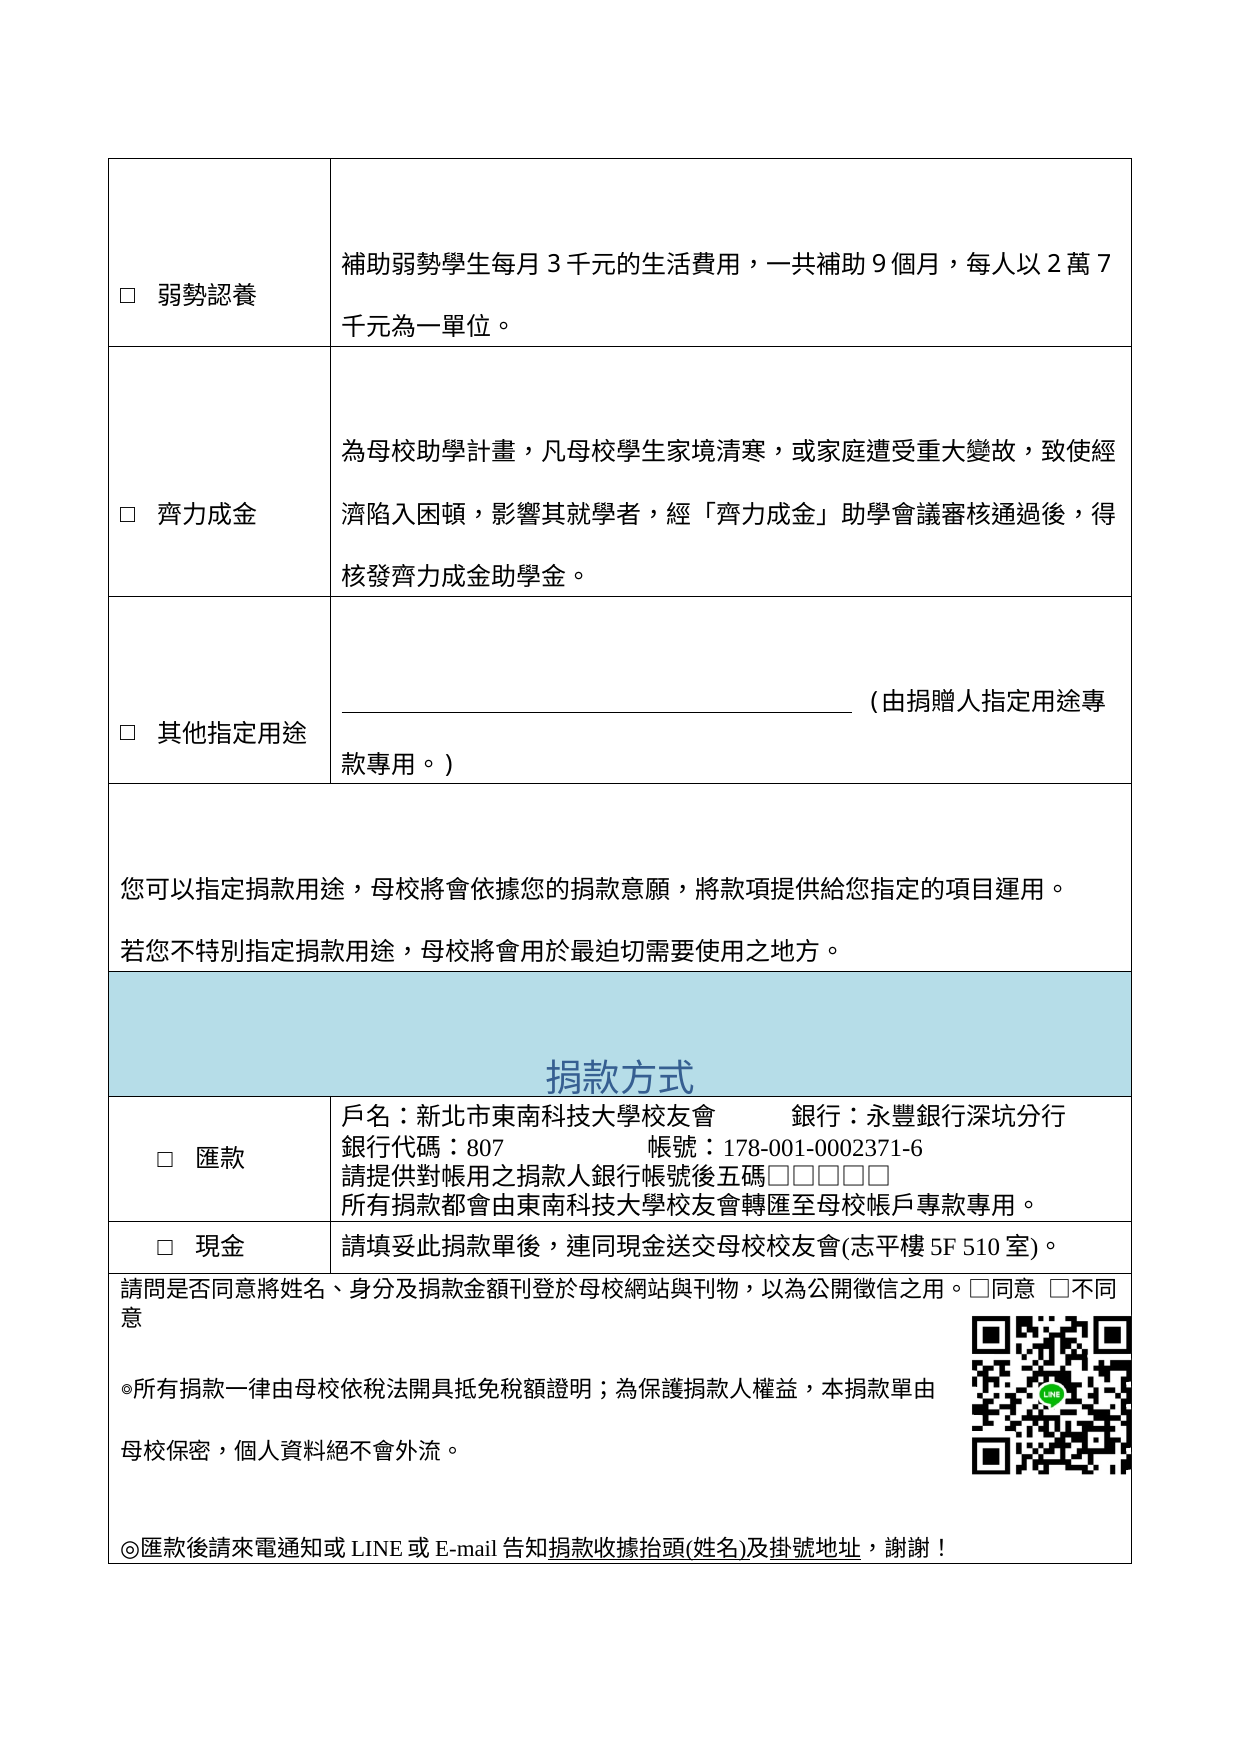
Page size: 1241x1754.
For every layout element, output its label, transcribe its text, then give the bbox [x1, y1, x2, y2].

table_cell 其他指定用途 [109, 597, 330, 783]
table_cell (由捐贈人指定用途專款專用。) [331, 597, 1131, 783]
table_cell 為母校助學計畫，凡母校學生家境清寒，或家庭遭受重大變故，致使經濟陷入困頓，影響其就學者，經「齊力成金」助學會議審核通過後，得核發齊力成金助學金。 [331, 347, 1131, 596]
table_cell 匯款 [109, 1097, 330, 1221]
table_cell 弱勢認養 [109, 159, 330, 346]
table_cell 補助弱勢學生每月3千元的生活費用，一共補助9個月，每人以2萬7千元為一單位。 [331, 159, 1131, 346]
table_cell 齊力成金 [109, 347, 330, 596]
table_cell 現金 [109, 1222, 330, 1273]
table_cell 您可以指定捐款用途，母校將會依據您的捐款意願，將款項提供給您指定的項目運用。 若您不特別指定捐款用途，母校將會用於最迫切需要使用之地方。 [109, 784, 1131, 971]
table_cell 戶名：新北市東南科技大學校友會 銀行：永豐銀行深坑分行 銀行代碼：807 帳號：178-001-0002371-6 請提供對帳用之捐款人銀行帳號後五碼□□□□□ 所有捐款都會由東南科技大學校友會轉匯至母校帳戶專款專用。 [331, 1097, 1131, 1221]
table_cell 請填妥此捐款單後，連同現金送交母校校友會(志平樓5F 510室)。 [331, 1222, 1131, 1273]
table_cell 捐款方式 [109, 972, 1131, 1096]
table_cell 請問是否同意將姓名、身分及捐款金額刊登於母校網站與刊物，以為公開徵信之用。□同意 □不同意 ◎所有捐款一律由母校依稅法開具抵免稅額證明；為保護捐款人權益，本捐款單由母校保密，個人資料絕不會外流。 ◎匯款後請來電通知或LINE或E-mail告知捐款收據抬頭(姓名)及掛號地址，謝謝！ [109, 1274, 1131, 1562]
